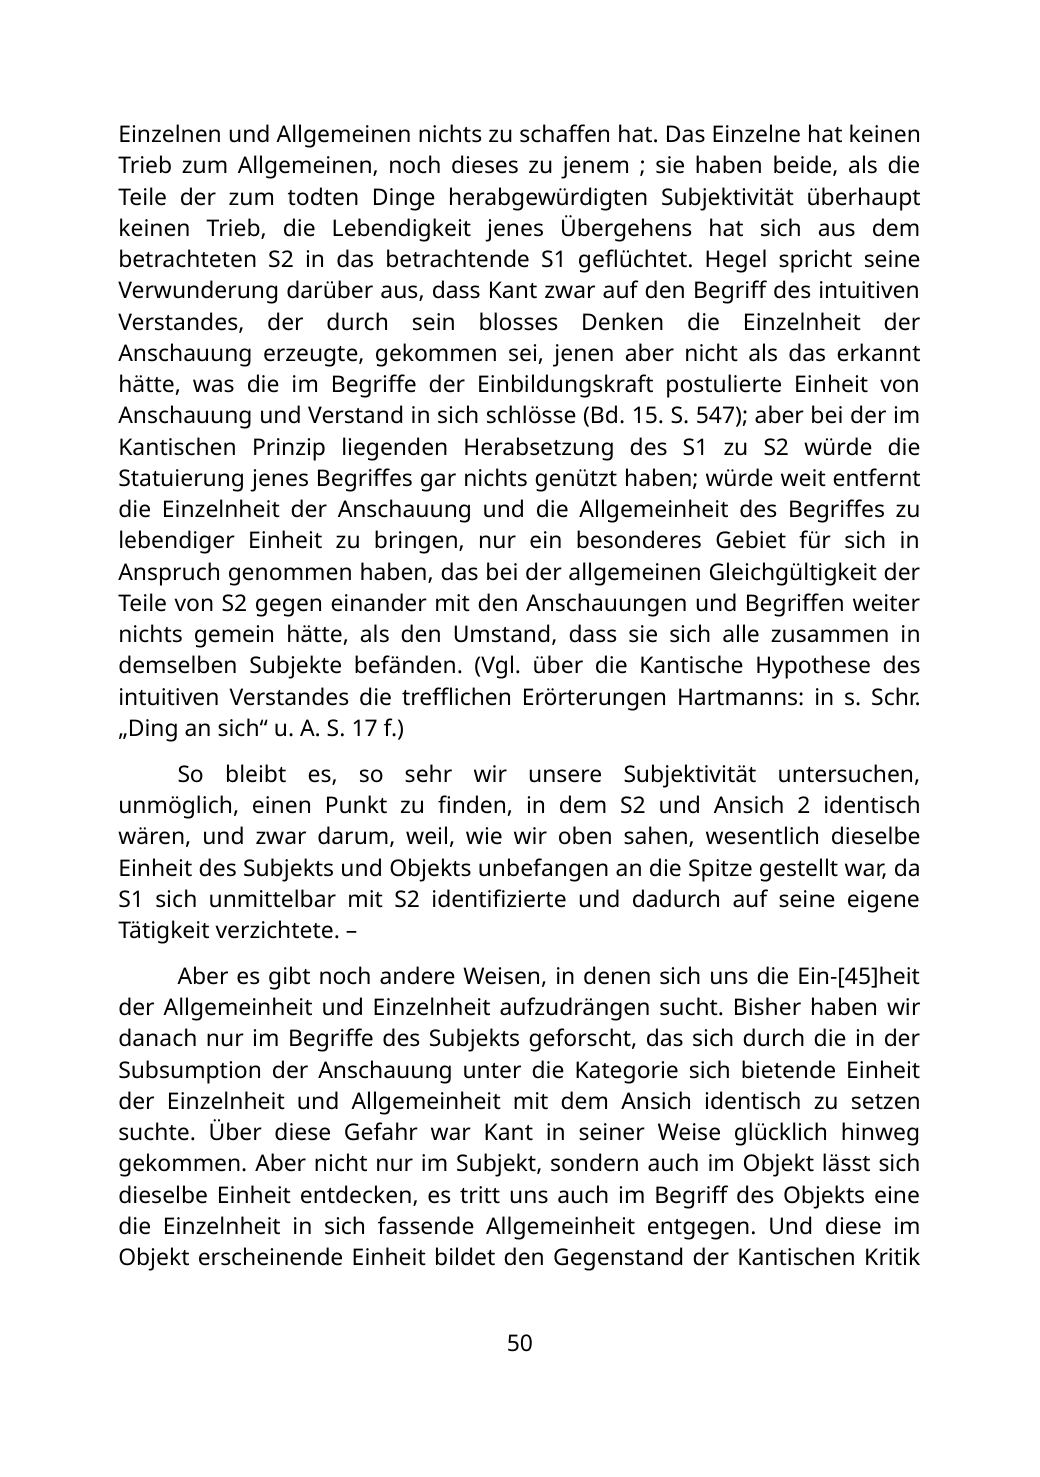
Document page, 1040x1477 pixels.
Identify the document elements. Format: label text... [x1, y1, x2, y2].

text Einzelnen und Allgemeinen nichts zu schaffen hat. Das Einzelne hat keinen Trieb zum Allgemeinen, noch dieses zu jenem ; sie haben beide, als die Teile der zum todten Dinge herabgewürdigten Subjektivität überhaupt keinen Trieb, die Lebendigkeit jenes Übergehens hat sich aus dem betrachteten S2 in das betrachtende S1 geflüchtet. Hegel spricht seine Verwunderung darüber aus, dass Kant zwar auf den Begriff des intuitiven Verstandes, der durch sein blosses Denken die Einzelnheit der Anschauung erzeugte, gekommen sei, jenen aber nicht als das erkannt hätte, was die im Begriffe der Einbildungskraft postulierte Einheit von Anschauung und Verstand in sich schlösse (Bd. 15. S. 547); aber bei der im Kantischen Prinzip liegenden Herabsetzung des S1 zu S2 würde die Statuierung jenes Begriffes gar nichts genützt haben; würde weit entfernt die Einzelnheit der Anschauung und die Allgemeinheit des Begriffes zu lebendiger Einheit zu bringen, nur ein besonderes Gebiet für sich in Anspruch genommen haben, das bei der allgemeinen Gleichgültigkeit der Teile von S2 gegen einander mit den Anschauungen und Begriffen weiter nichts gemein hätte, als den Umstand, dass sie sich alle zusammen in demselben Subjekte befänden. (Vgl. über die Kantische Hypothese des intuitiven Verstandes die trefflichen Erörterungen Hartmanns: in s. Schr. „Ding an sich“ u. A. S. 17 f.) [118, 118, 921, 743]
text So bleibt es, so sehr wir unsere Subjektivität untersuchen, unmöglich, einen Punkt zu finden, in dem S2 und Ansich 2 identisch wären, und zwar darum, weil, wie wir oben sahen, wesentlich dieselbe Einheit des Subjekts und Objekts unbefangen an die Spitze gestellt war, da S1 sich unmittelbar mit S2 identifizierte und dadurch auf seine eigene Tätigkeit verzichtete. – [118, 758, 921, 945]
text Aber es gibt noch andere Weisen, in denen sich uns die Ein-[45]heit der Allgemeinheit und Einzelnheit aufzudrängen sucht. Bisher haben wir danach nur im Begriffe des Subjekts geforscht, das sich durch die in der Subsumption der Anschauung unter die Kategorie sich bietende Einheit der Einzelnheit und Allgemeinheit mit dem Ansich identisch zu setzen suchte. Über diese Gefahr war Kant in seiner Weise glücklich hinweg gekommen. Aber nicht nur im Subjekt, sondern auch im Objekt lässt sich dieselbe Einheit entdecken, es tritt uns auch im Begriff des Objekts eine die Einzelnheit in sich fassende Allgemeinheit entgegen. Und diese im Objekt erscheinende Einheit bildet den Gegenstand der Kantischen Kritik [118, 960, 921, 1272]
